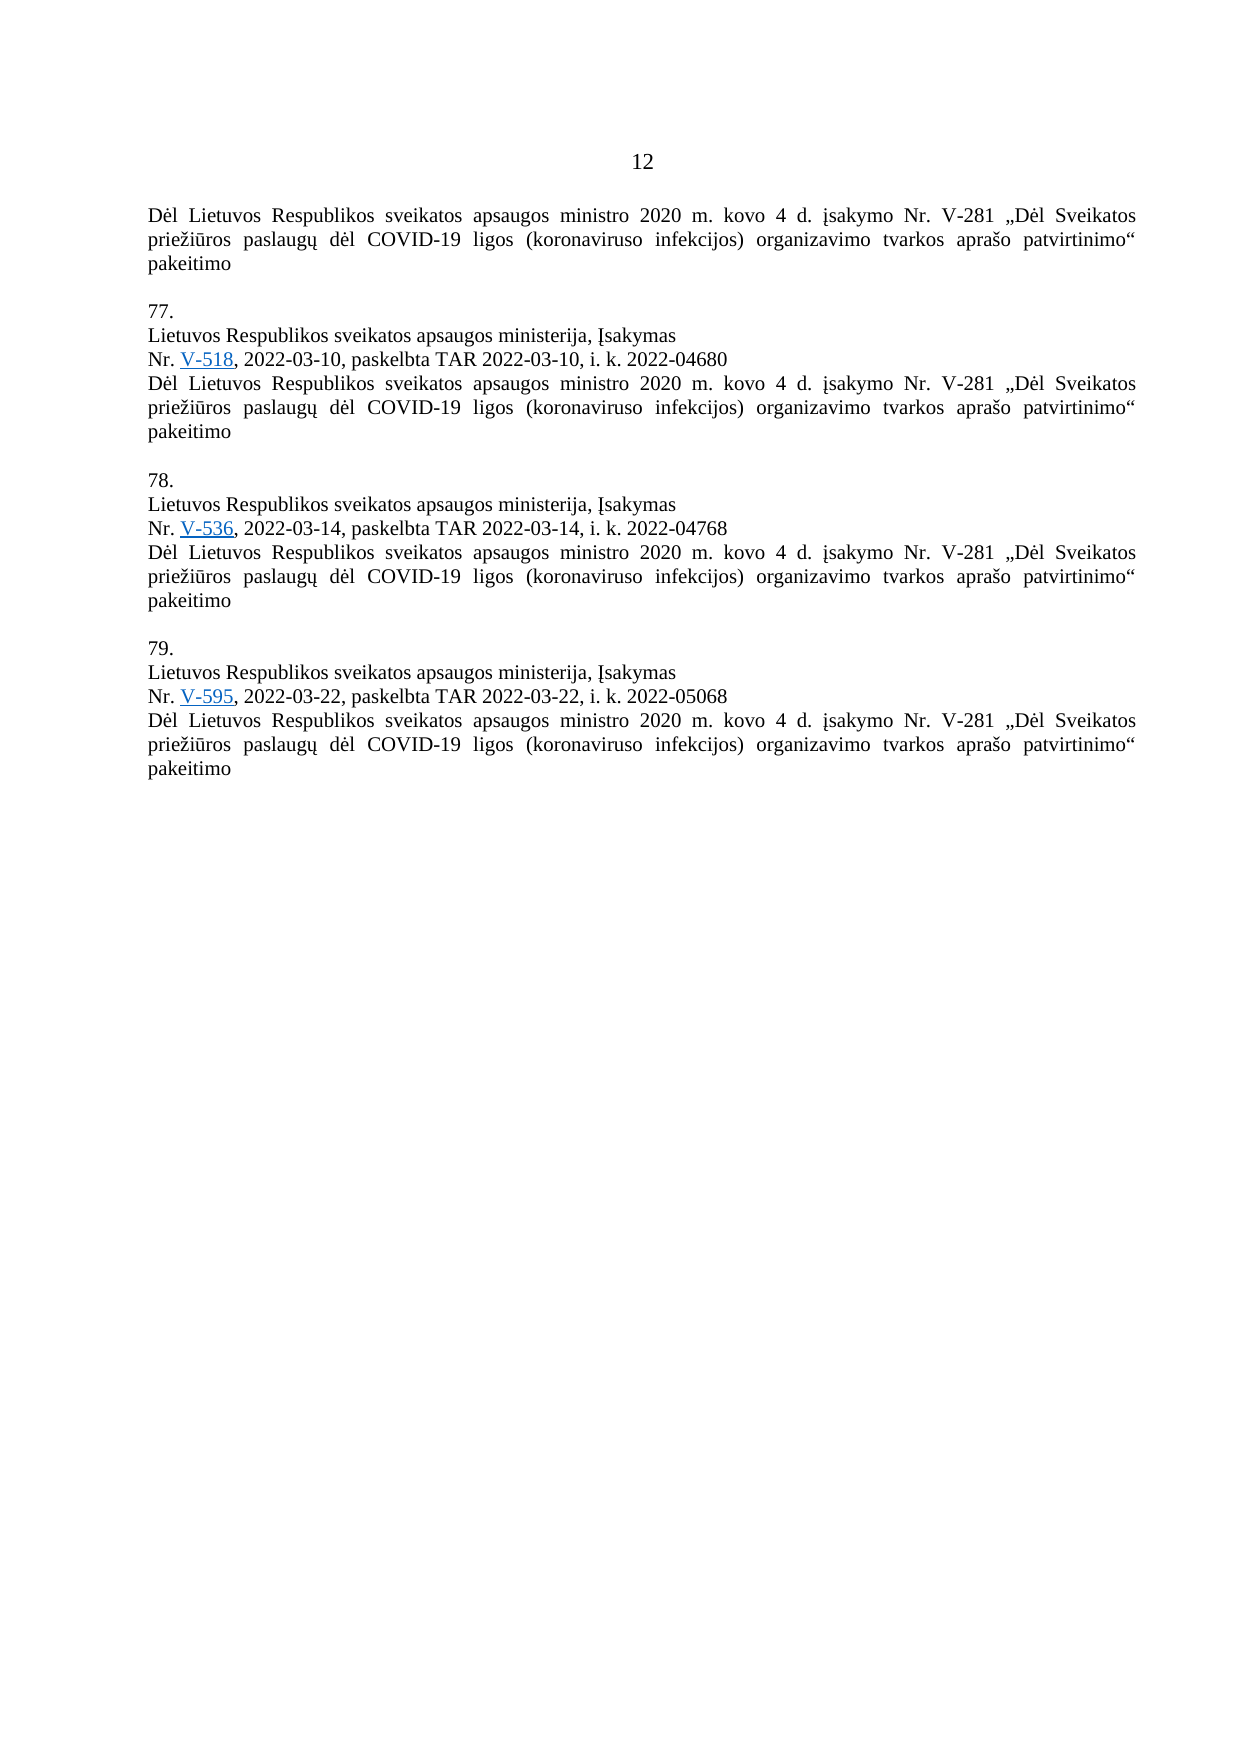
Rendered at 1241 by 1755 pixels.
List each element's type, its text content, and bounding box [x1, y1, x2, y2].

text 79. [148, 636, 1137, 660]
text Lietuvos Respublikos sveikatos apsaugos ministerija, Įsakymas [148, 660, 1137, 684]
text Nr. V-536, 2022-03-14, paskelbta TAR 2022-03-14, i. k. 2022-04768 [148, 516, 1137, 540]
text Dėl Lietuvos Respublikos sveikatos apsaugos ministro 2020 m. kovo 4 d. įsakymo Nr. V-281 „Dėl Sveikatos priežiūros paslaugų dėl COVID-19 ligos (koronaviruso infekcijos) organizavimo tvarkos aprašo patvirtinimo“ pakeitimo [148, 371, 1137, 443]
text Lietuvos Respublikos sveikatos apsaugos ministerija, Įsakymas [148, 323, 1137, 347]
text Nr. V-595, 2022-03-22, paskelbta TAR 2022-03-22, i. k. 2022-05068 [148, 684, 1137, 708]
text Lietuvos Respublikos sveikatos apsaugos ministerija, Įsakymas [148, 492, 1137, 516]
text Dėl Lietuvos Respublikos sveikatos apsaugos ministro 2020 m. kovo 4 d. įsakymo Nr. V-281 „Dėl Sveikatos priežiūros paslaugų dėl COVID-19 ligos (koronaviruso infekcijos) organizavimo tvarkos aprašo patvirtinimo“ pakeitimo [148, 540, 1137, 612]
text Dėl Lietuvos Respublikos sveikatos apsaugos ministro 2020 m. kovo 4 d. įsakymo Nr. V-281 „Dėl Sveikatos priežiūros paslaugų dėl COVID-19 ligos (koronaviruso infekcijos) organizavimo tvarkos aprašo patvirtinimo“ pakeitimo [148, 708, 1137, 780]
text Dėl Lietuvos Respublikos sveikatos apsaugos ministro 2020 m. kovo 4 d. įsakymo Nr. V-281 „Dėl Sveikatos priežiūros paslaugų dėl COVID-19 ligos (koronaviruso infekcijos) organizavimo tvarkos aprašo patvirtinimo“ pakeitimo [148, 203, 1137, 275]
text 77. [148, 299, 1137, 323]
text 78. [148, 467, 1137, 492]
text Nr. V-518, 2022-03-10, paskelbta TAR 2022-03-10, i. k. 2022-04680 [148, 347, 1137, 371]
